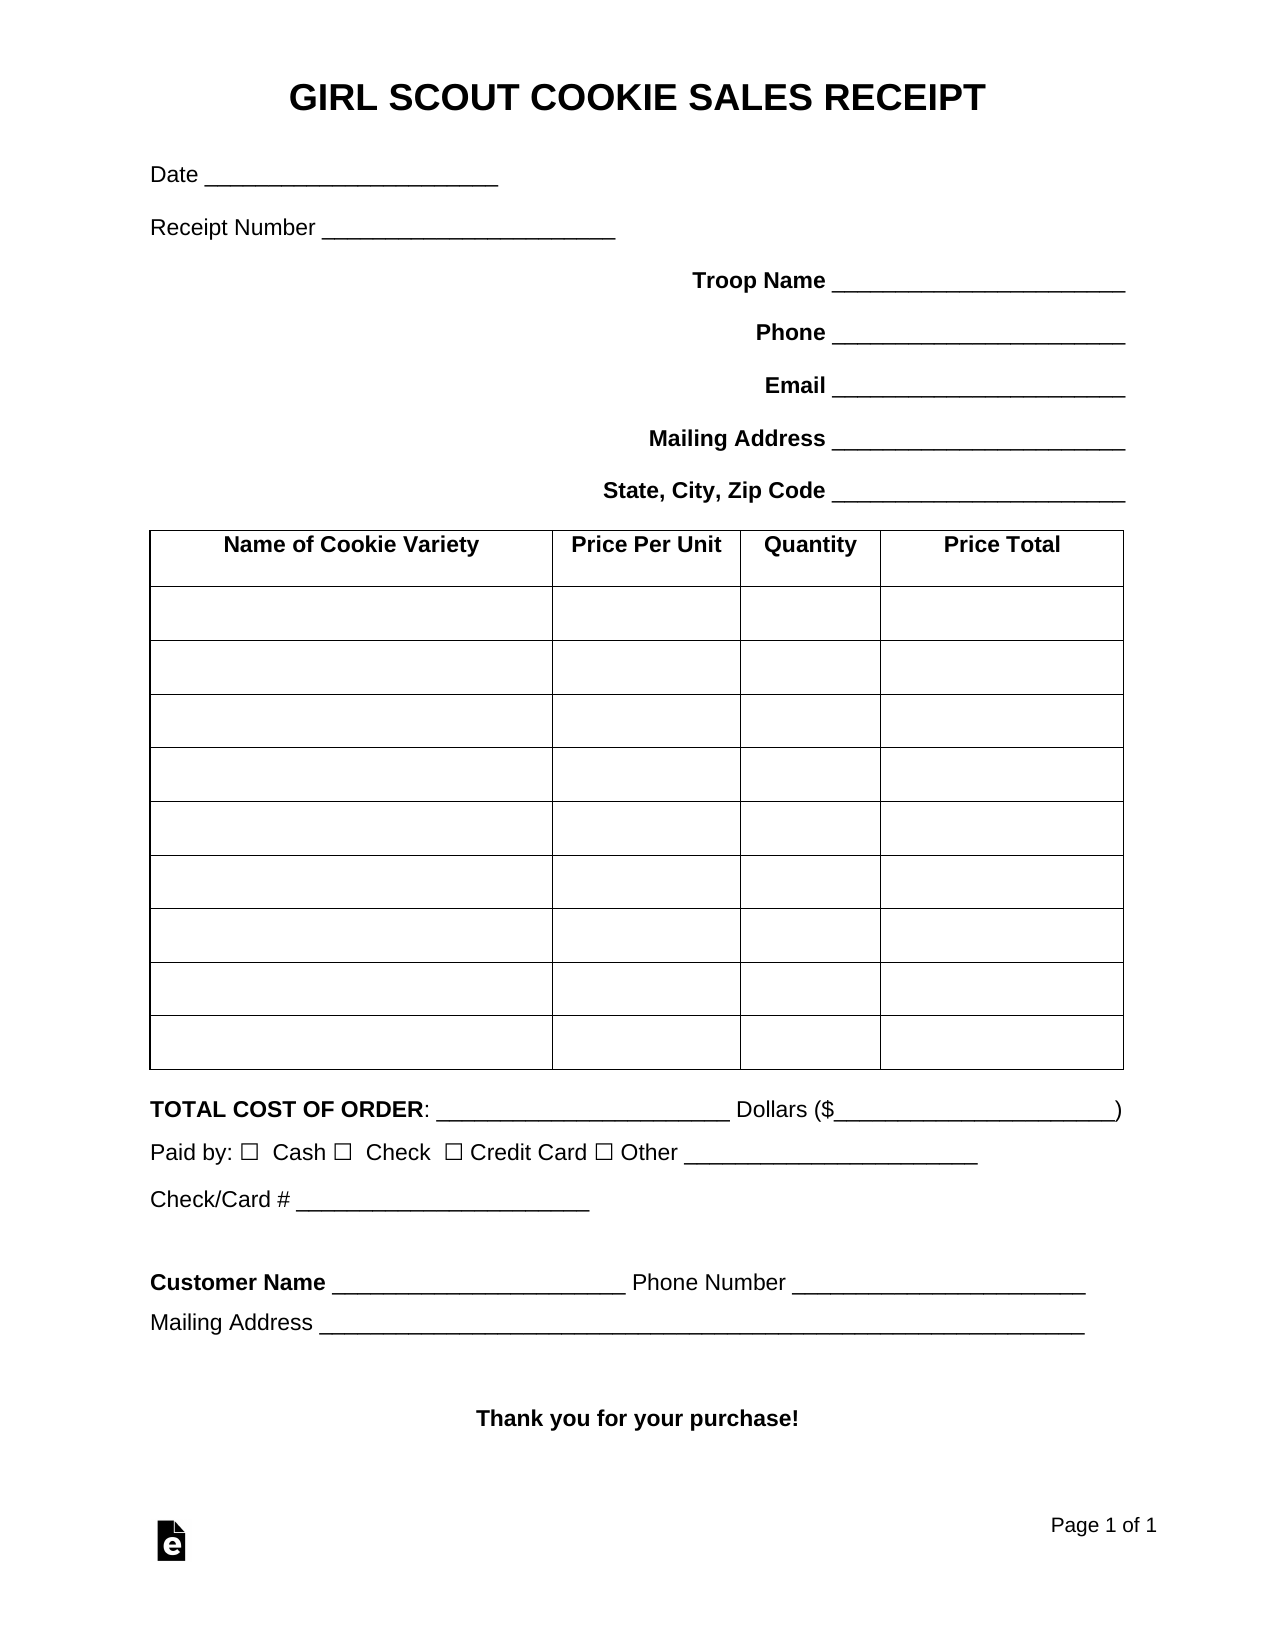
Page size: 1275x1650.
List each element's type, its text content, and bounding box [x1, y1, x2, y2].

table_cell [151, 802, 552, 854]
text Date _______________________ [150, 161, 1125, 188]
table_header Price Per Unit [553, 531, 740, 586]
table_cell [741, 802, 880, 854]
text Check/Card # _______________________ [150, 1183, 1125, 1214]
table_cell [553, 1016, 740, 1069]
table_cell [741, 748, 880, 801]
table_cell [881, 856, 1123, 908]
table_cell [553, 695, 740, 747]
text Mailing Address ____________________________________________________________ [150, 1309, 1125, 1335]
table_cell [881, 802, 1123, 854]
text TOTAL COST OF ORDER: _______________________ Dollars ($______________________) [150, 1096, 1125, 1123]
table_cell [881, 909, 1123, 962]
table_cell [881, 748, 1123, 801]
text State, City, Zip Code _______________________ [150, 477, 1125, 504]
text GIRL SCOUT COOKIE SALES RECEIPT [150, 75, 1125, 118]
table_cell [151, 856, 552, 908]
text Receipt Number _______________________ [150, 214, 1125, 240]
table_cell [881, 963, 1123, 1015]
table_cell [881, 695, 1123, 747]
text Mailing Address _______________________ [150, 425, 1125, 451]
text Paid by: ☐ Cash ☐ Check ☐ Credit Card ☐ Other _______________________ [150, 1136, 1125, 1167]
table_cell [881, 1016, 1123, 1069]
table_cell [553, 856, 740, 908]
table_cell [151, 641, 552, 693]
table_cell [553, 963, 740, 1015]
table_cell [741, 587, 880, 640]
table_cell [741, 695, 880, 747]
table_cell [553, 641, 740, 693]
table_cell [151, 963, 552, 1015]
text Phone _______________________ [150, 319, 1125, 346]
table_cell [151, 909, 552, 962]
table_cell [151, 748, 552, 801]
text Customer Name _______________________ Phone Number _______________________ [150, 1230, 1125, 1296]
table_cell [151, 587, 552, 640]
table_cell [881, 587, 1123, 640]
text Thank you for your purchase! [150, 1405, 1125, 1431]
table_cell [741, 641, 880, 693]
table_cell [741, 909, 880, 962]
table_header Price Total [881, 531, 1123, 586]
table_cell [553, 748, 740, 801]
table_header Name of Cookie Variety [151, 531, 552, 586]
table_cell [151, 1016, 552, 1069]
table_header Quantity [741, 531, 880, 586]
table_cell [151, 695, 552, 747]
table_cell [553, 909, 740, 962]
table_cell [741, 856, 880, 908]
table_cell [881, 641, 1123, 693]
table_cell [553, 587, 740, 640]
text Email _______________________ [150, 372, 1125, 398]
text Troop Name _______________________ [150, 267, 1125, 293]
table_cell [741, 963, 880, 1015]
table_cell [741, 1016, 880, 1069]
table_cell [553, 802, 740, 854]
